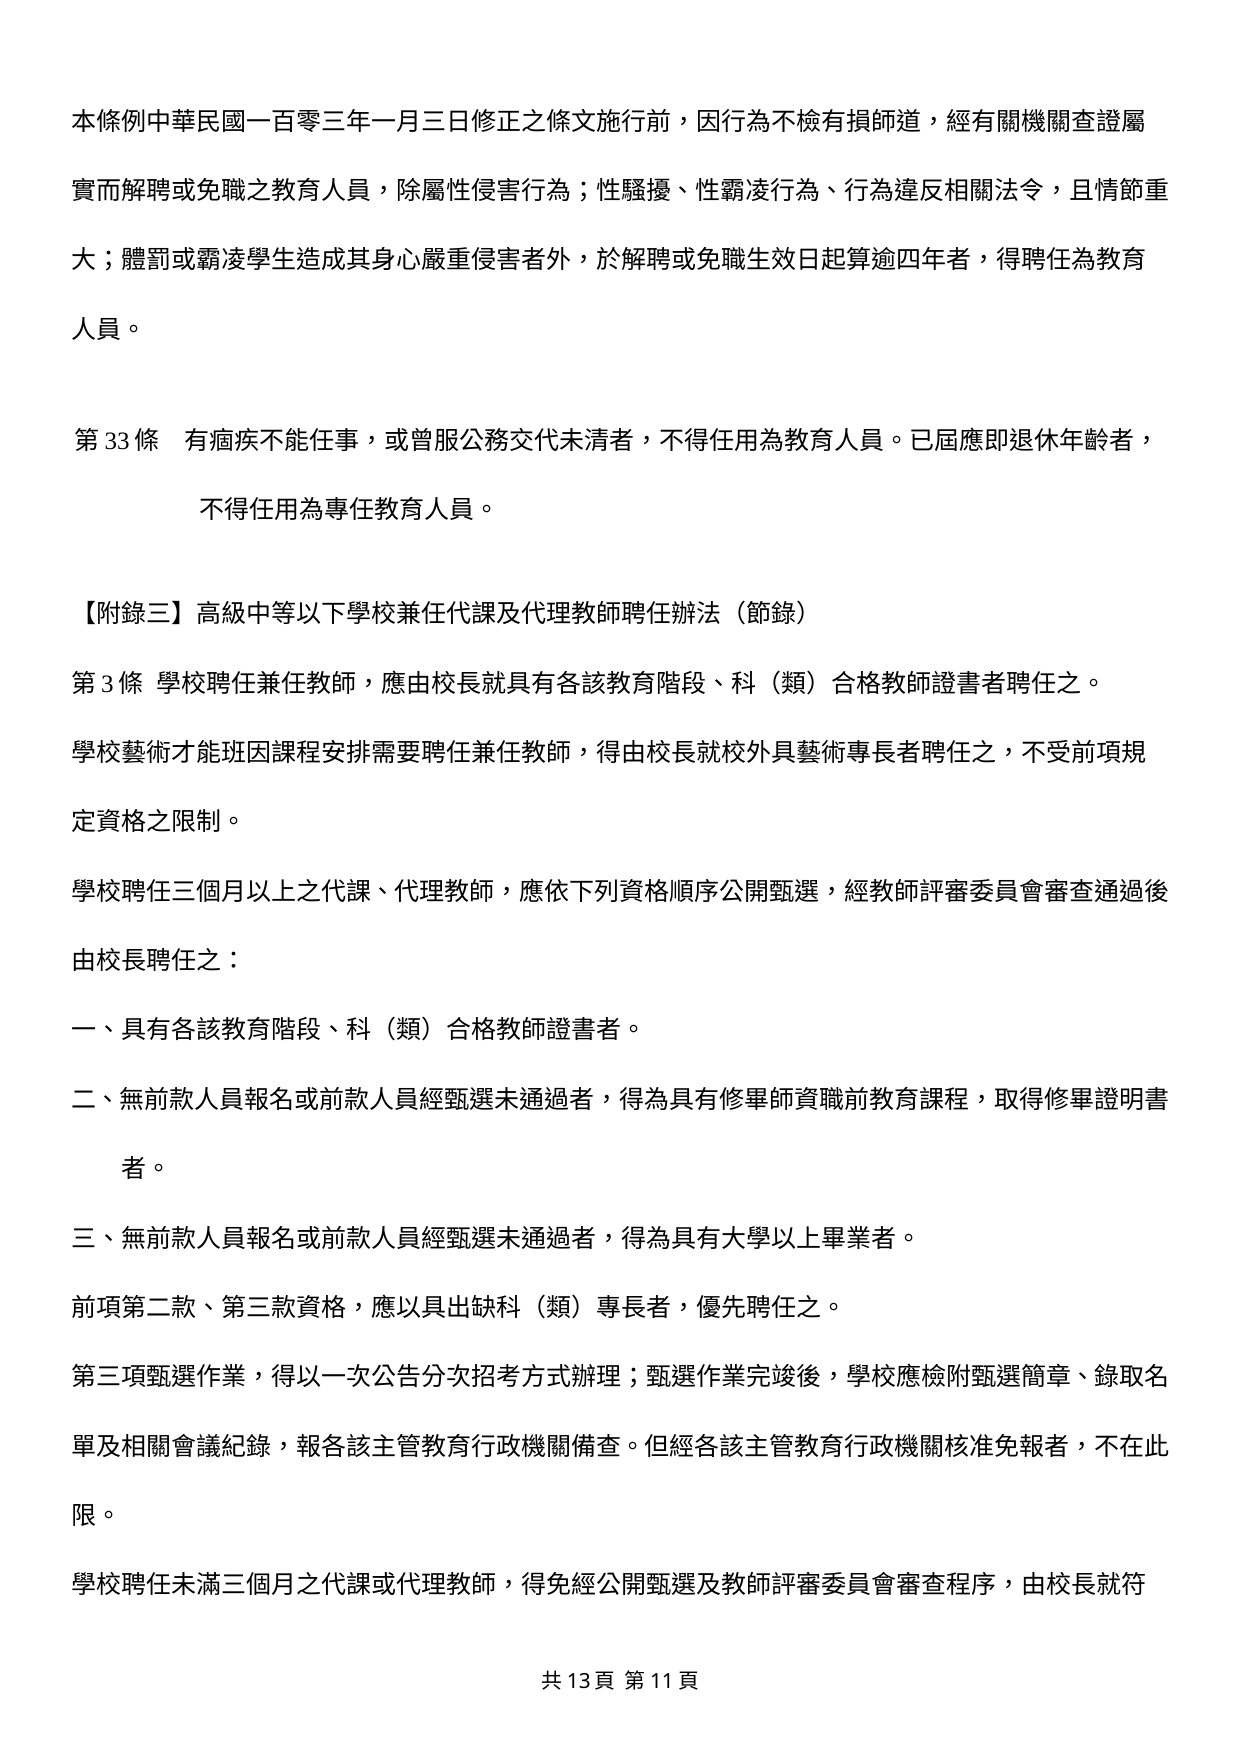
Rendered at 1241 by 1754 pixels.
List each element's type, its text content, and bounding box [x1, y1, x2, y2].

text 【附錄三】高級中等以下學校兼任代課及代理教師聘任辦法（節錄） [71, 577, 1169, 647]
text 一、具有各該教育階段、科（類）合格教師證書者。 [71, 993, 1169, 1063]
text 第3條 學校聘任兼任教師，應由校長就具有各該教育階段、科（類）合格教師證書者聘任之。 [71, 647, 1169, 716]
text 前項第二款、第三款資格，應以具出缺科（類）專長者，優先聘任之。 [71, 1271, 1169, 1340]
text 二、無前款人員報名或前款人員經甄選未通過者，得為具有修畢師資職前教育課程，取得修畢證明書者。 [71, 1063, 1169, 1202]
text 學校聘任三個月以上之代課、代理教師，應依下列資格順序公開甄選，經教師評審委員會審查通過後，由校長聘任之： [71, 855, 1169, 993]
text 學校聘任未滿三個月之代課或代理教師，得免經公開甄選及教師評審委員會審查程序，由校長就符 [71, 1548, 1169, 1618]
text 第三項甄選作業，得以一次公告分次招考方式辦理；甄選作業完竣後，學校應檢附甄選簡章、錄取名單及相關會議紀錄，報各該主管教育行政機關備查。但經各該主管教育行政機關核准免報者，不在此限。 [71, 1340, 1169, 1548]
text 三、無前款人員報名或前款人員經甄選未通過者，得為具有大學以上畢業者。 [71, 1202, 1169, 1271]
text 學校藝術才能班因課程安排需要聘任兼任教師，得由校長就校外具藝術專長者聘任之，不受前項規定資格之限制。 [71, 716, 1169, 855]
text 本條例中華民國一百零三年一月三日修正之條文施行前，因行為不檢有損師道，經有關機關查證屬實而解聘或免職之教育人員，除屬性侵害行為；性騷擾、性霸凌行為、行為違反相關法令，且情節重大；體罰或霸凌學生造成其身心嚴重侵害者外，於解聘或免職生效日起算逾四年者，得聘任為教育人員。 [71, 85, 1169, 362]
text 第33條 有痼疾不能任事，或曾服公務交代未清者，不得任用為教育人員。已屆應即退休年齡者，不得任用為專任教育人員。 [74, 404, 1169, 542]
